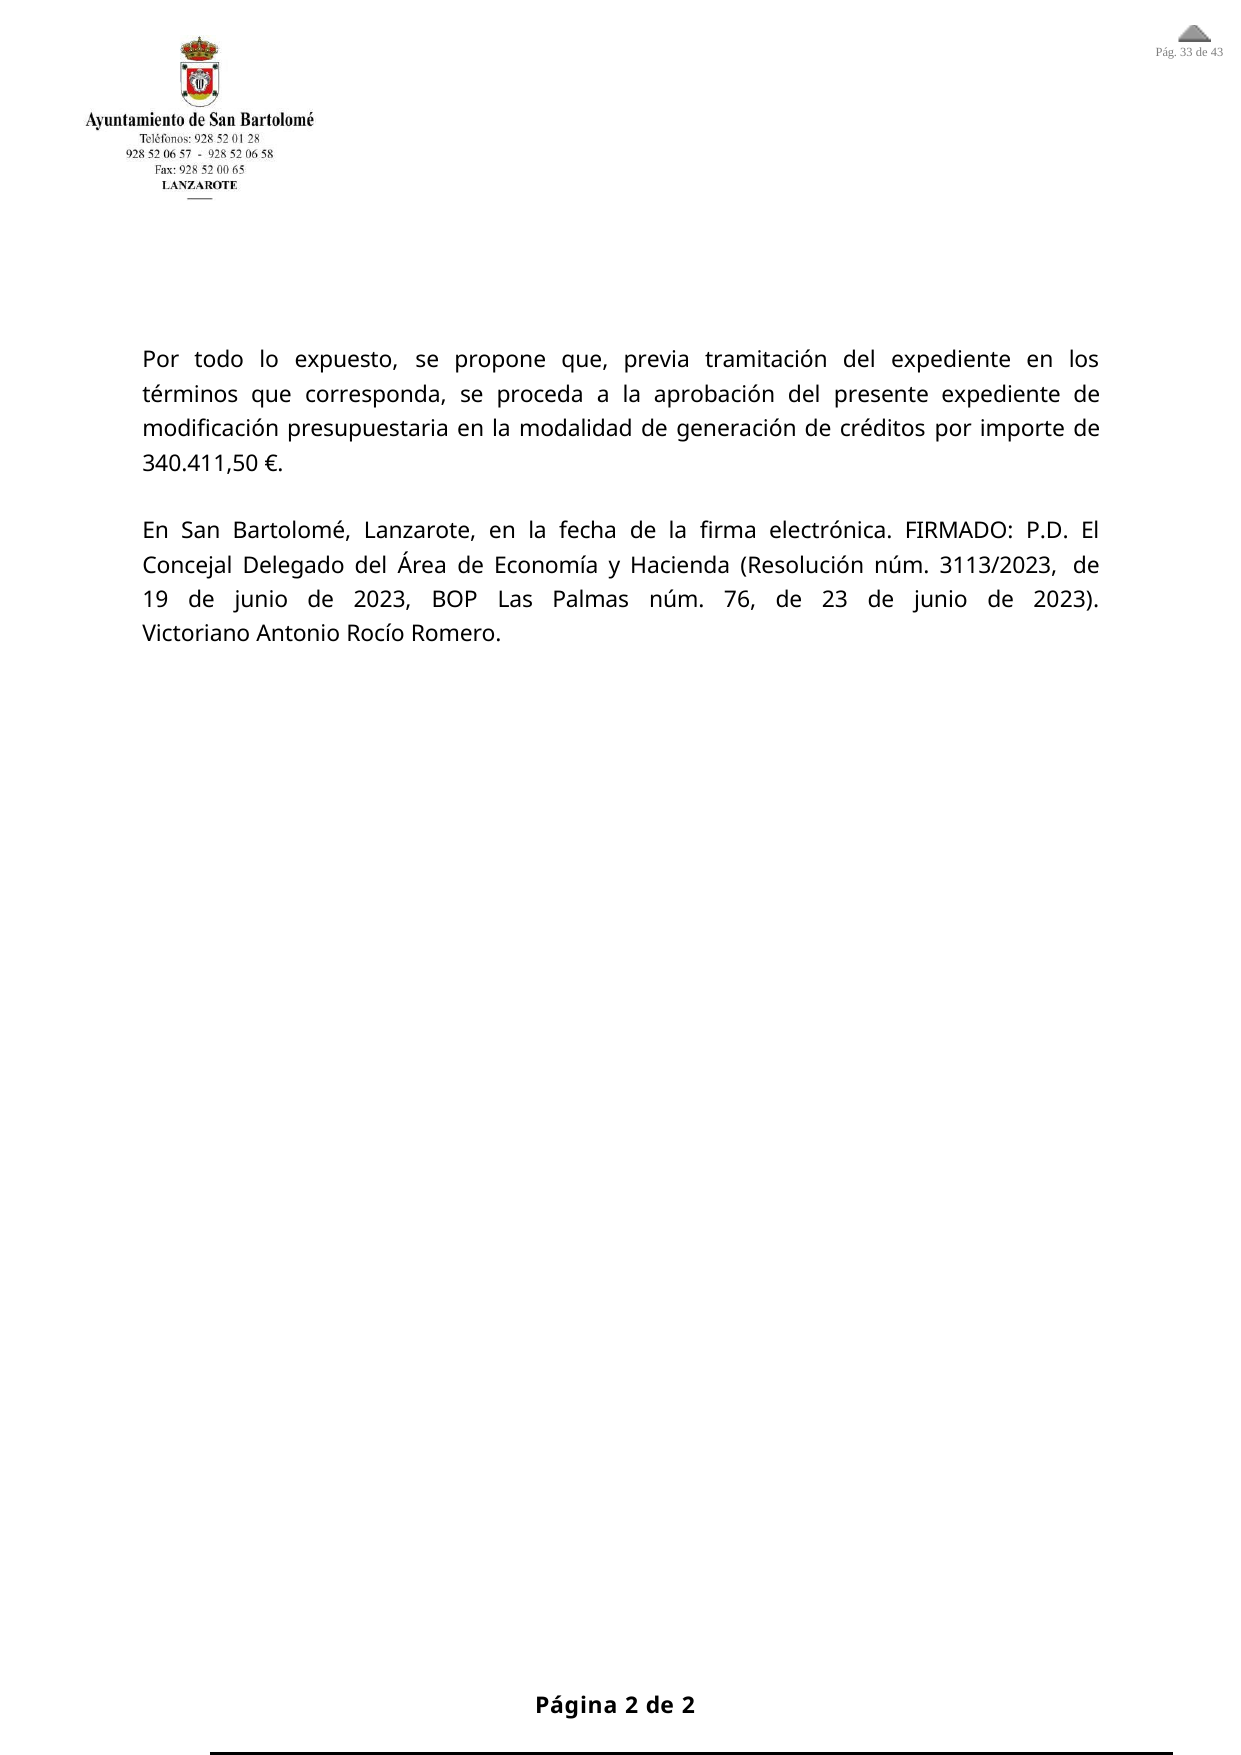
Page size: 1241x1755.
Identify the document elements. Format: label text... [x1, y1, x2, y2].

text En San Bartolomé, Lanzarote, en la fecha de la firma electrónica. FIRMADO: P.D. El Concejal Delegado del Área de Economía y Hacienda (Resolución núm. 3113/2023, de 19 de junio de 2023, BOP Las Palmas núm. 76, de 23 de junio de 2023). Victoriano Antonio Rocío Romero. [142, 514, 1100, 649]
text Por todo lo expuesto, se propone que, previa tramitación del expediente en los términos que corresponda, se proceda a la aprobación del presente expediente de modificación presupuestaria en la modalidad de generación de créditos por importe de 340.411,50 €. [142, 343, 1100, 478]
